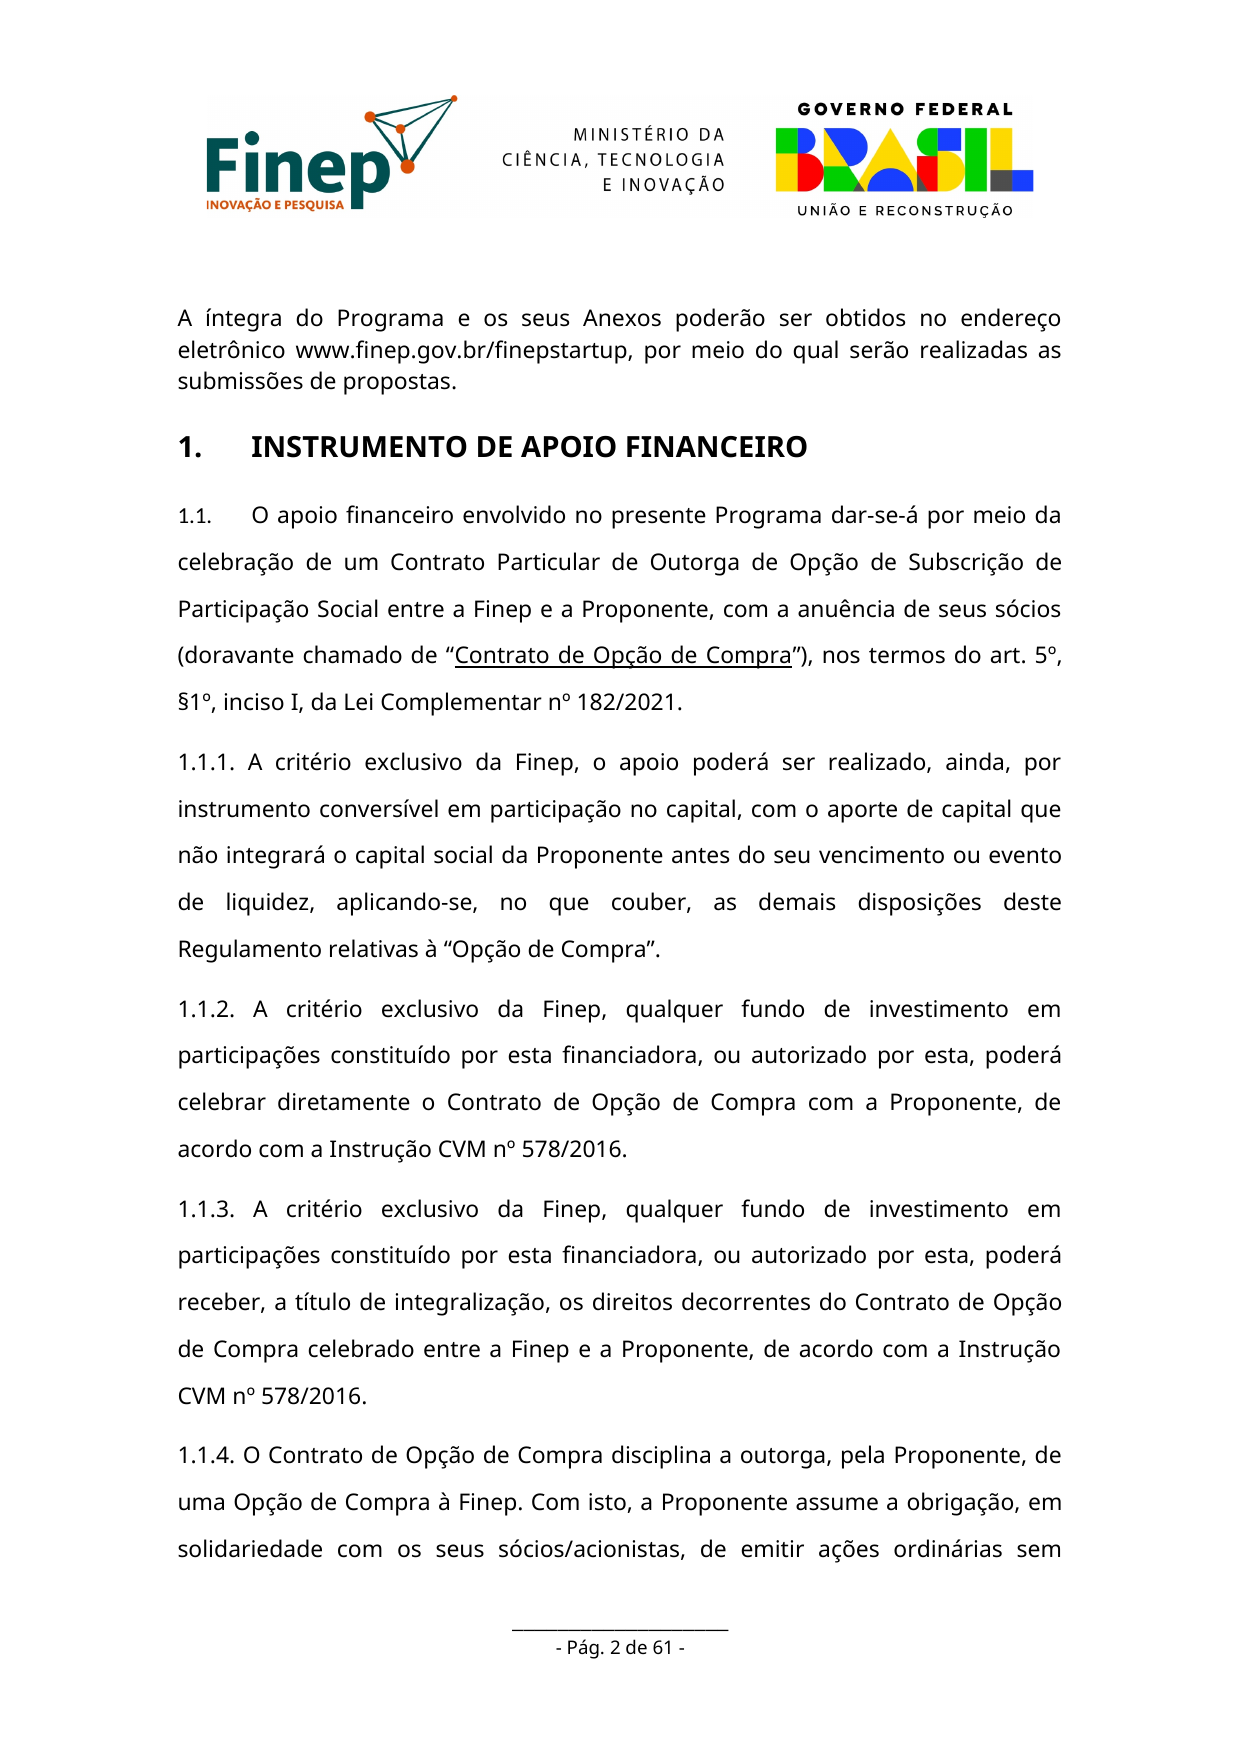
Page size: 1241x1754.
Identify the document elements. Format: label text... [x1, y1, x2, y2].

text 1.1.4. O Contrato de Opção de Compra disciplina a outorga, pela Proponente, de uma Opção de Compra à Finep. Com isto, a Proponente assume a obrigação, em solidariedade com os seus sócios/acionistas, de emitir ações ordinárias sem [177, 1439, 1063, 1564]
text 1.1.2. A critério exclusivo da Finep, qualquer fundo de investimento em participações constituído por esta financiadora, ou autorizado por esta, poderá celebrar diretamente o Contrato de Opção de Compra com a Proponente, de acordo com a Instrução CVM nº 578/2016. [177, 992, 1063, 1164]
list O apoio financeiro envolvido no presente Programa dar-se-á por meio da celebração de um Contrato Particular de Outorga de Opção de Subscrição de Participação Social entre a Finep e a Proponente, com a anuência de seus sócios (doravante chamado de “Contrato de Opção de Compra”), nos termos do art. 5º, §1º, inciso I, da Lei Complementar nº 182/2021. [177, 499, 1063, 717]
text A íntegra do Programa e os seus Anexos poderão ser obtidos no endereço eletrônico www.finep.gov.br/finepstartup, por meio do qual serão realizadas as submissões de propostas. [177, 302, 1063, 396]
list INSTRUMENTO DE APOIO FINANCEIRO [177, 427, 1063, 466]
text 1.1.1. A critério exclusivo da Finep, o apoio poderá ser realizado, ainda, por instrumento conversível em participação no capital, com o aporte de capital que não integrará o capital social da Proponente antes do seu vencimento ou evento de liquidez, aplicando-se, no que couber, as demais disposições deste Regulamento relativas à “Opção de Compra”. [177, 746, 1063, 964]
text 1.1.3. A critério exclusivo da Finep, qualquer fundo de investimento em participações constituído por esta financiadora, ou autorizado por esta, poderá receber, a título de integralização, os direitos decorrentes do Contrato de Opção de Compra celebrado entre a Finep e a Proponente, de acordo com a Instrução CVM nº 578/2016. [177, 1192, 1063, 1411]
